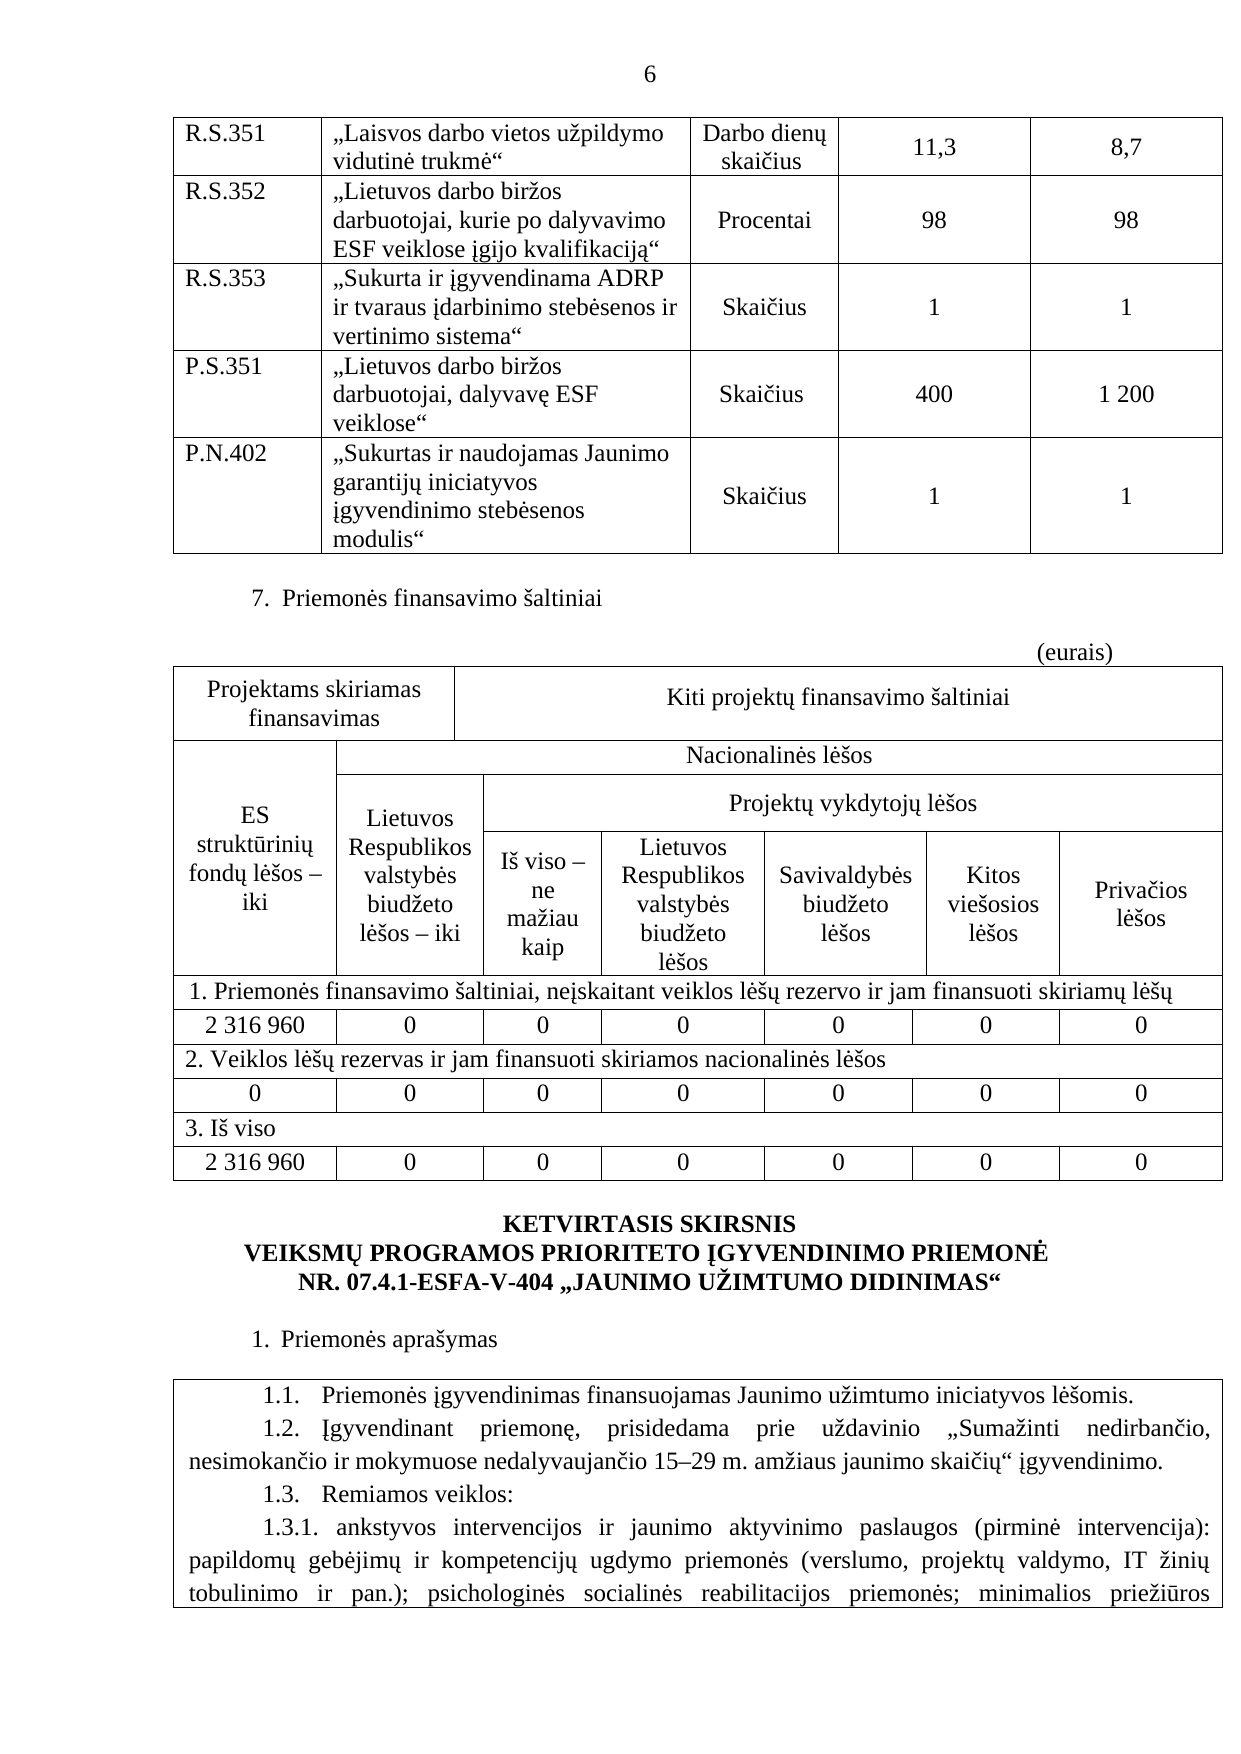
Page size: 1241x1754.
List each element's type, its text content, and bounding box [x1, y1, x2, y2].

table_cell 11,3 [839, 118, 1030, 175]
table_cell 0 [1060, 1079, 1222, 1112]
table_header Projektams skiriamas finansavimas [174, 667, 454, 739]
table_cell 2. Veiklos lėšų rezervas ir jam finansuoti skiriamos nacionalinės lėšos [174, 1045, 1222, 1077]
table_cell 1 [839, 264, 1030, 350]
table_cell 0 [765, 1010, 912, 1043]
table_cell 2 316 960 [174, 1147, 336, 1180]
table_header 1.1. Priemonės įgyvendinimas finansuojamas Jaunimo užimtumo iniciatyvos lėšomis. 1.2. Įgyvendinant priemonę, prisidedama prie uždavinio „Sumažinti nedirbančio, nesimokančio ir mokymuose nedalyvaujančio 15–29 m. amžiaus jaunimo skaičių“ įgyvendinimo. 1.3. Remiamos veiklos: 1.3.1. ankstyvos intervencijos ir jaunimo aktyvinimo paslaugos (pirminė intervencija): papildomų gebėjimų ir kompetencijų ugdymo priemonės (verslumo, projektų valdymo, IT žinių tobulinimo ir pan.); psichologinės socialinės reabilitacijos priemonės; minimalios priežiūros [174, 1380, 1222, 1607]
table_cell 0 [602, 1147, 764, 1180]
table_cell 2 316 960 [174, 1010, 336, 1043]
table_cell 8,7 [1031, 118, 1222, 175]
table_cell 0 [765, 1079, 912, 1112]
table_cell R.S.353 [174, 264, 321, 350]
text VEIKSMŲ PROGRAMOS PRIORITETO ĮGYVENDINIMO PRIEMONĖ [177, 1238, 1122, 1267]
table_cell 98 [839, 176, 1030, 262]
table_cell Skaičius [691, 264, 838, 350]
table_cell „Sukurtas ir naudojamas Jaunimo garantijų iniciatyvos įgyvendinimo stebėsenos modulis“ [322, 438, 690, 553]
table_cell Procentai [691, 176, 838, 262]
table_cell Skaičius [691, 351, 838, 437]
table_cell 1 [839, 438, 1030, 553]
table_cell „Laisvos darbo vietos užpildymo vidutinė trukmė“ [322, 118, 690, 175]
table_cell Iš viso – ne mažiau kaip [484, 832, 601, 975]
table_cell 0 [337, 1147, 483, 1180]
table_cell Lietuvos Respublikos valstybės biudžeto lėšos [602, 832, 764, 975]
table_cell 0 [337, 1010, 483, 1043]
table_cell „Lietuvos darbo biržos darbuotojai, kurie po dalyvavimo ESF veiklose įgijo kvalifikaciją“ [322, 176, 690, 262]
table_cell Projektų vykdytojų lėšos [484, 775, 1222, 831]
table_cell R.S.352 [174, 176, 321, 262]
table_cell Skaičius [691, 438, 838, 553]
text 7. Priemonės finansavimo šaltiniai [251, 583, 1122, 612]
table_cell „Lietuvos darbo biržos darbuotojai, dalyvavę ESF veiklose“ [322, 351, 690, 437]
table_cell 0 [1060, 1010, 1222, 1043]
table_cell Darbo dienų skaičius [691, 118, 838, 175]
table_cell 98 [1031, 176, 1222, 262]
table_cell 0 [337, 1079, 483, 1112]
table_cell 3. Iš viso [174, 1113, 1222, 1146]
table_cell ES struktūrinių fondų lėšos – iki [174, 741, 336, 975]
table_cell 1 [1031, 438, 1222, 553]
table_cell 0 [913, 1147, 1059, 1180]
table_cell 0 [484, 1079, 601, 1112]
table_cell R.S.351 [174, 118, 321, 175]
table_cell P.N.402 [174, 438, 321, 553]
table_cell P.S.351 [174, 351, 321, 437]
text 1. Priemonės aprašymas [251, 1324, 1122, 1353]
table_cell 0 [602, 1010, 764, 1043]
table_header Kiti projektų finansavimo šaltiniai [455, 667, 1222, 739]
table_cell 0 [1060, 1147, 1222, 1180]
table_cell 0 [913, 1079, 1059, 1112]
text NR. 07.4.1-ESFA-V-404 „JAUNIMO UŽIMTUMO DIDINIMAS“ [177, 1267, 1122, 1296]
table_cell Savivaldybės biudžeto lėšos [765, 832, 926, 975]
table_cell Privačios lėšos [1060, 832, 1222, 975]
table_cell 0 [484, 1010, 601, 1043]
table_cell 0 [484, 1147, 601, 1180]
table_cell Lietuvos Respublikos valstybės biudžeto lėšos – iki [337, 775, 483, 975]
table_cell Kitos viešosios lėšos [927, 832, 1059, 975]
table_cell 1 [1031, 264, 1222, 350]
table_cell 0 [765, 1147, 912, 1180]
table_cell 1. Priemonės finansavimo šaltiniai, neįskaitant veiklos lėšų rezervo ir jam finansuoti skiriamų lėšų [174, 976, 1222, 1009]
table_cell Nacionalinės lėšos [337, 741, 1222, 773]
table_cell 400 [839, 351, 1030, 437]
text KETVIRTASIS SKIRSNIS [177, 1209, 1122, 1238]
table_cell „Sukurta ir įgyvendinama ADRP ir tvaraus įdarbinimo stebėsenos ir vertinimo sistema“ [322, 264, 690, 350]
table_cell 0 [174, 1079, 336, 1112]
text (eurais) [177, 637, 1122, 666]
table_cell 1 200 [1031, 351, 1222, 437]
table_cell 0 [913, 1010, 1059, 1043]
table_cell 0 [602, 1079, 764, 1112]
